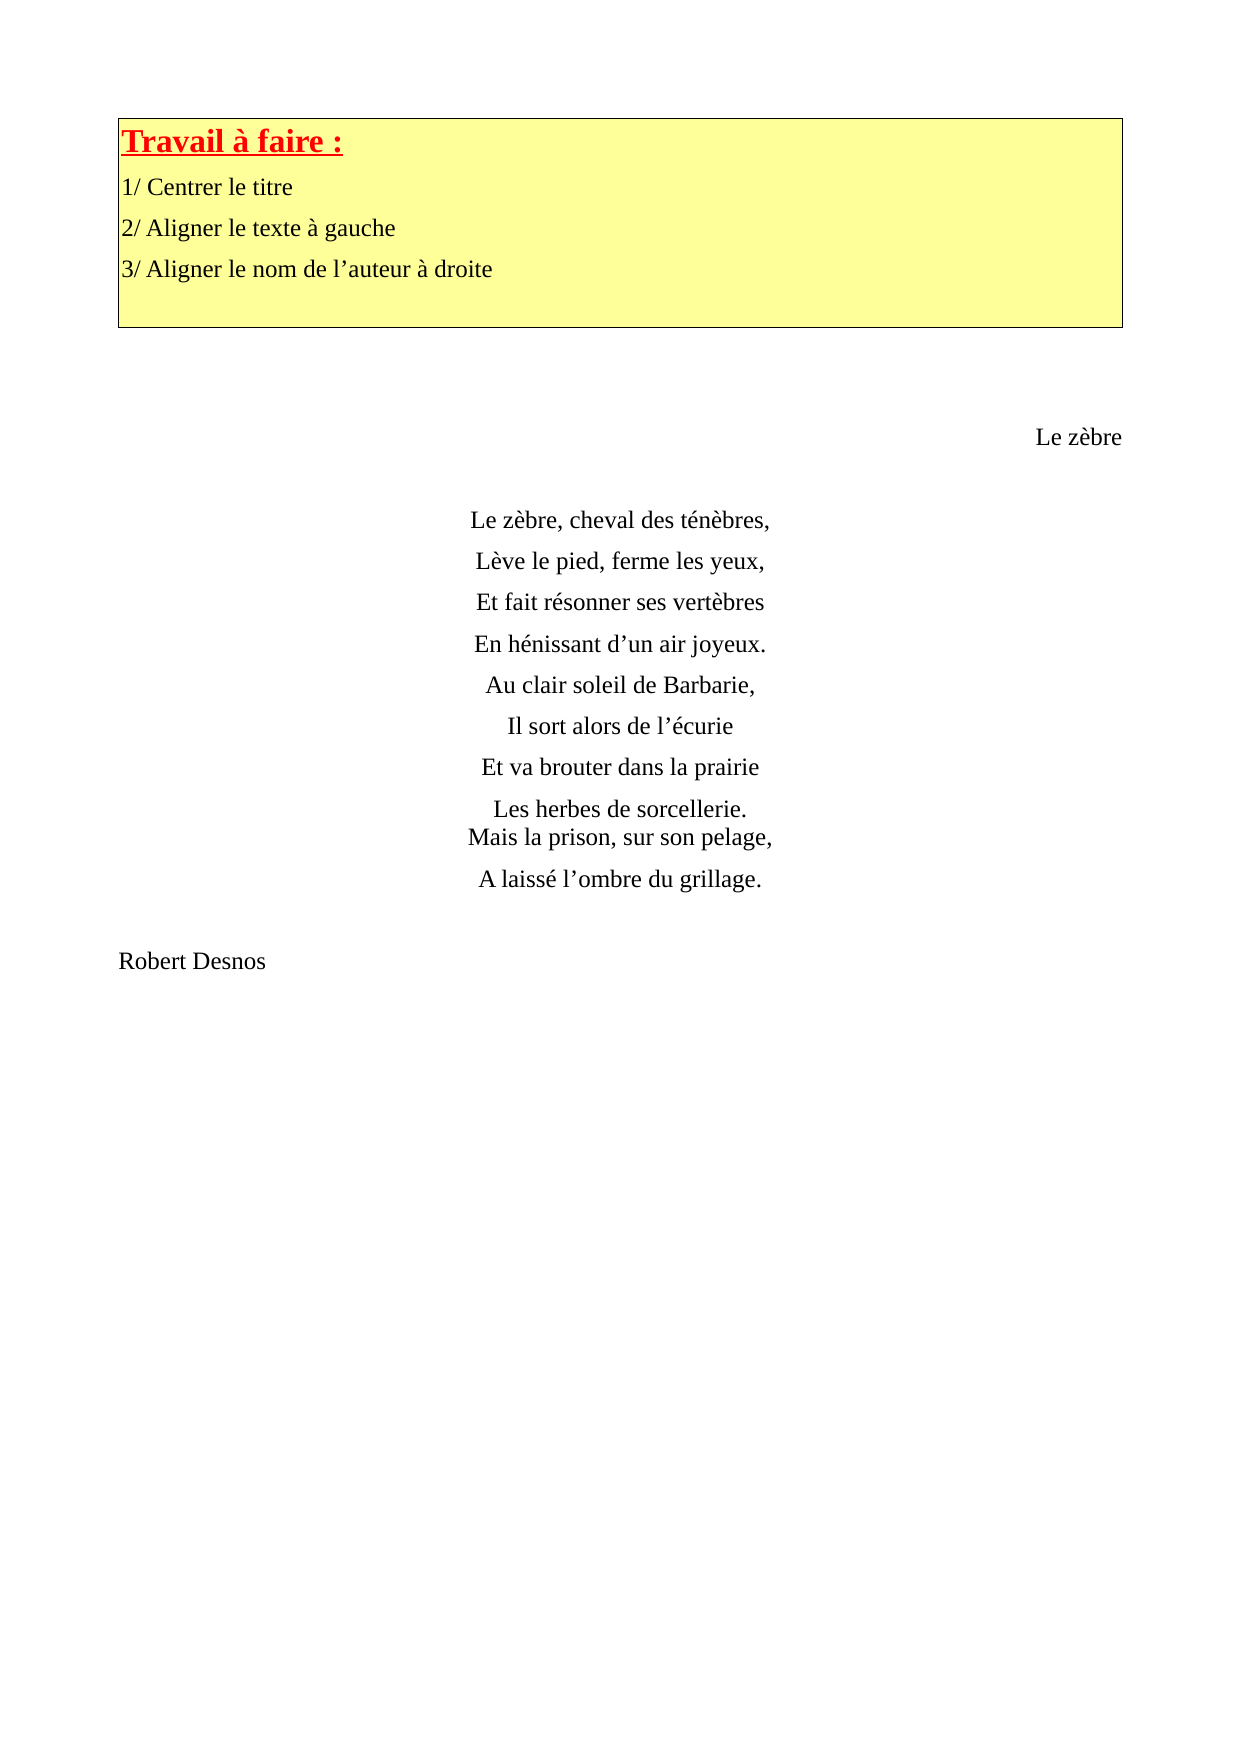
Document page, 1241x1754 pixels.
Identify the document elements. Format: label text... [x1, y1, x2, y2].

text Lève le pied, ferme les yeux, [118, 546, 1122, 575]
text Robert Desnos [118, 946, 1122, 975]
text Le zèbre, cheval des ténèbres, [118, 505, 1122, 534]
text 1/ Centrer le titre [119, 169, 1122, 201]
text Et va brouter dans la prairie [118, 752, 1122, 781]
text Les herbes de sorcellerie. Mais la prison, sur son pelage, [118, 794, 1122, 851]
text 3/ Aligner le nom de l’auteur à droite [119, 251, 1122, 283]
text Au clair soleil de Barbarie, [118, 670, 1122, 699]
text Et fait résonner ses vertèbres [118, 587, 1122, 616]
text Le zèbre [118, 422, 1122, 451]
text A laissé l’ombre du grillage. [118, 864, 1122, 892]
text 2/ Aligner le texte à gauche [119, 210, 1122, 242]
text En hénissant d’un air joyeux. [118, 629, 1122, 657]
text Travail à faire : [119, 119, 1122, 159]
text Il sort alors de l’écurie [118, 711, 1122, 740]
